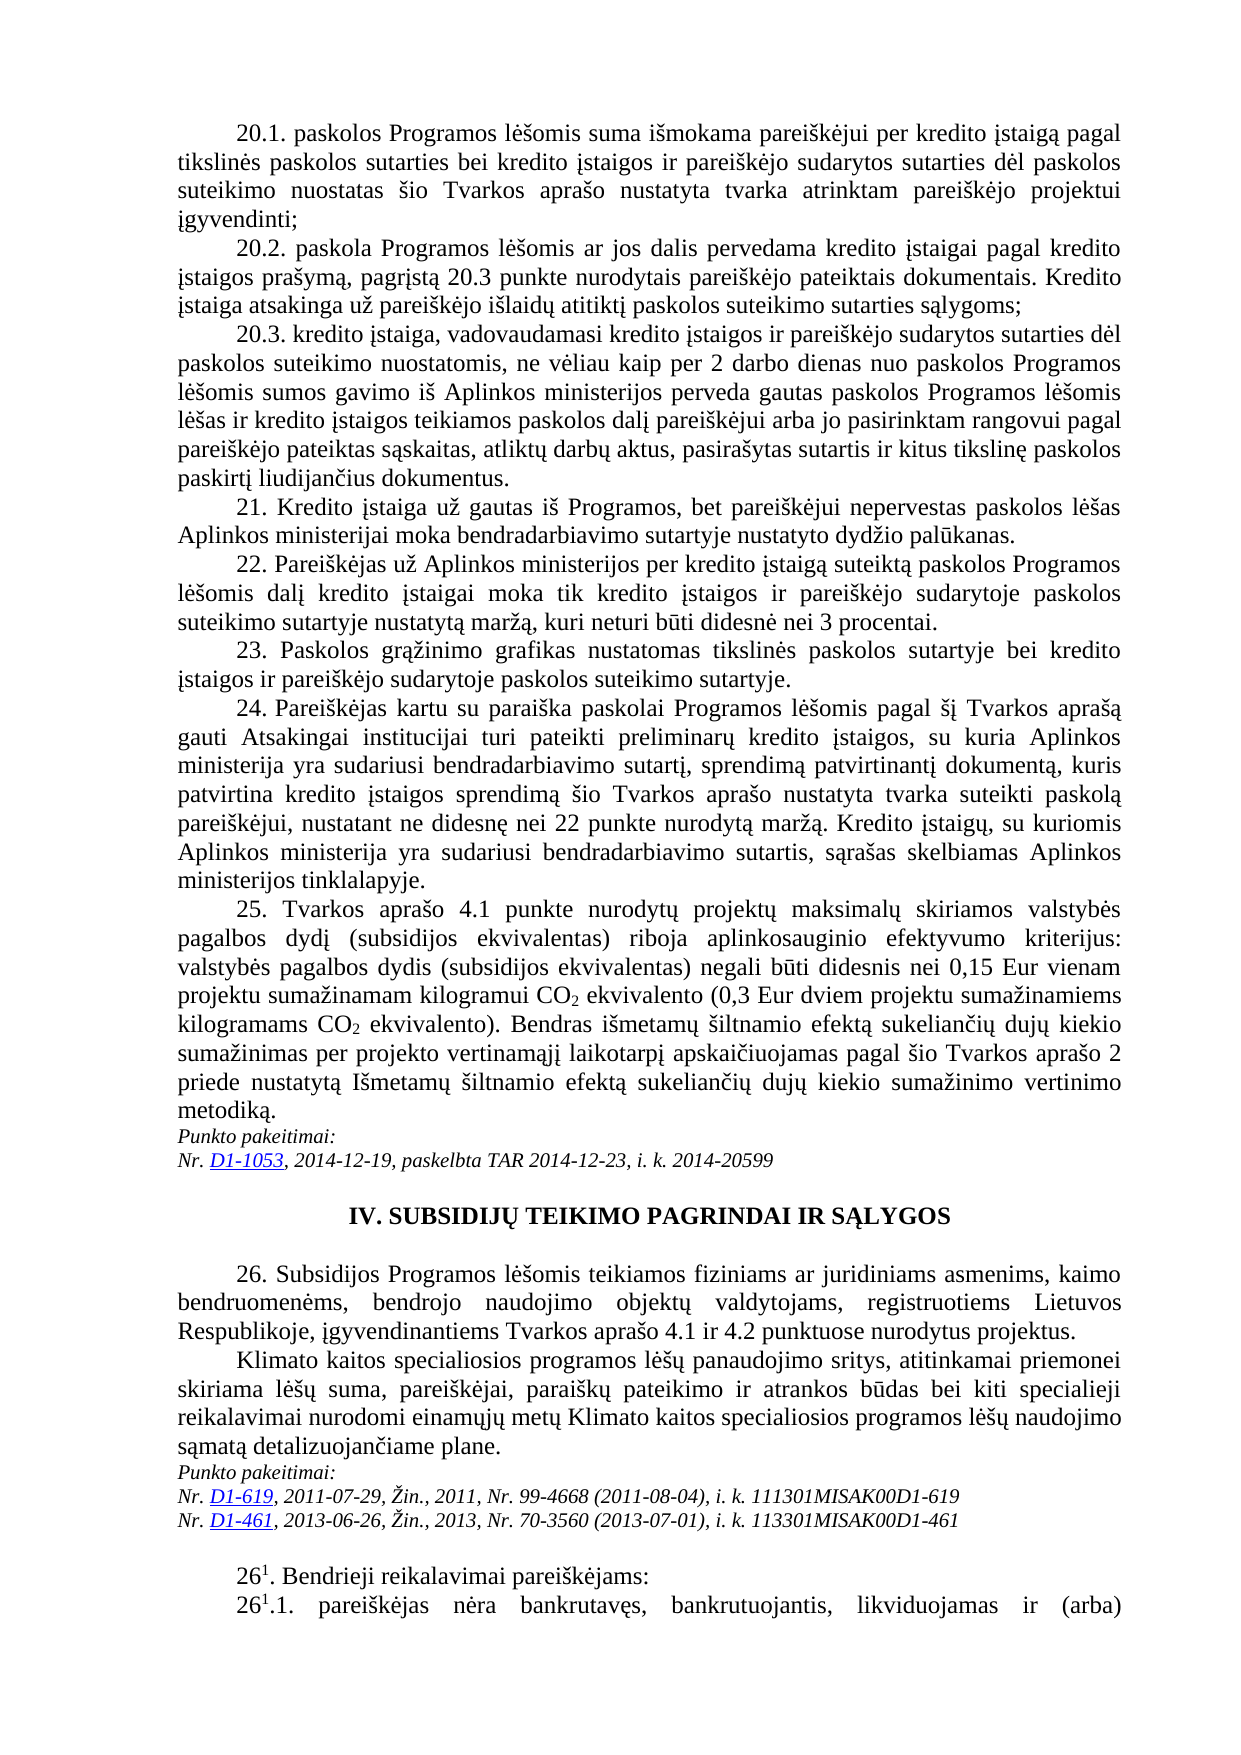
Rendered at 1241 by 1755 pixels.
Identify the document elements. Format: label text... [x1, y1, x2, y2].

text 20.3. kredito įstaiga, vadovaudamasi kredito įstaigos ir pareiškėjo sudarytos sutarties dėl paskolos suteikimo nuostatomis, ne vėliau kaip per 2 darbo dienas nuo paskolos Programos lėšomis sumos gavimo iš Aplinkos ministerijos perveda gautas paskolos Programos lėšomis lėšas ir kredito įstaigos teikiamos paskolos dalį pareiškėjui arba jo pasirinktam rangovui pagal pareiškėjo pateiktas sąskaitas, atliktų darbų aktus, pasirašytas sutartis ir kitus tikslinę paskolos paskirtį liudijančius dokumentus. [177, 319, 1122, 492]
text 26. Subsidijos Programos lėšomis teikiamos fiziniams ar juridiniams asmenims, kaimo bendruomenėms, bendrojo naudojimo objektų valdytojams, registruotiems Lietuvos Respublikoje, įgyvendinantiems Tvarkos aprašo 4.1 ir 4.2 punktuose nurodytus projektus. [177, 1259, 1122, 1345]
text 261.1. pareiškėjas nėra bankrutavęs, bankrutuojantis, likviduojamas ir (arba) [177, 1590, 1122, 1618]
text 20.2. paskola Programos lėšomis ar jos dalis pervedama kredito įstaigai pagal kredito įstaigos prašymą, pagrįstą 20.3 punkte nurodytais pareiškėjo pateiktais dokumentais. Kredito įstaiga atsakinga už pareiškėjo išlaidų atitiktį paskolos suteikimo sutarties sąlygoms; [177, 233, 1122, 319]
text 21. Kredito įstaiga už gautas iš Programos, bet pareiškėjui nepervestas paskolos lėšas Aplinkos ministerijai moka bendradarbiavimo sutartyje nustatyto dydžio palūkanas. [177, 492, 1122, 549]
text Nr. D1-619, 2011-07-29, Žin., 2011, Nr. 99-4668 (2011-08-04), i. k. 111301MISAK00D1-619 [177, 1484, 1122, 1508]
text 22. Pareiškėjas už Aplinkos ministerijos per kredito įstaigą suteiktą paskolos Programos lėšomis dalį kredito įstaigai moka tik kredito įstaigos ir pareiškėjo sudarytoje paskolos suteikimo sutartyje nustatytą maržą, kuri neturi būti didesnė nei 3 procentai. [177, 549, 1122, 636]
text 24. Pareiškėjas kartu su paraiška paskolai Programos lėšomis pagal šį Tvarkos aprašą gauti Atsakingai institucijai turi pateikti preliminarų kredito įstaigos, su kuria Aplinkos ministerija yra sudariusi bendradarbiavimo sutartį, sprendimą patvirtinantį dokumentą, kuris patvirtina kredito įstaigos sprendimą šio Tvarkos aprašo nustatyta tvarka suteikti paskolą pareiškėjui, nustatant ne didesnę nei 22 punkte nurodytą maržą. Kredito įstaigų, su kuriomis Aplinkos ministerija yra sudariusi bendradarbiavimo sutartis, sąrašas skelbiamas Aplinkos ministerijos tinklalapyje. [177, 693, 1122, 894]
text 20.1. paskolos Programos lėšomis suma išmokama pareiškėjui per kredito įstaigą pagal tikslinės paskolos sutarties bei kredito įstaigos ir pareiškėjo sudarytos sutarties dėl paskolos suteikimo nuostatas šio Tvarkos aprašo nustatyta tvarka atrinktam pareiškėjo projektui įgyvendinti; [177, 118, 1122, 233]
text Punkto pakeitimai: [177, 1124, 1122, 1148]
text Punkto pakeitimai: [177, 1460, 1122, 1484]
text 25. Tvarkos aprašo 4.1 punkte nurodytų projektų maksimalų skiriamos valstybės pagalbos dydį (subsidijos ekvivalentas) riboja aplinkosauginio efektyvumo kriterijus: valstybės pagalbos dydis (subsidijos ekvivalentas) negali būti didesnis nei 0,15 Eur vienam projektu sumažinamam kilogramui CO2 ekvivalento (0,3 Eur dviem projektu sumažinamiems kilogramams CO2 ekvivalento). Bendras išmetamų šiltnamio efektą sukeliančių dujų kiekio sumažinimas per projekto vertinamąjį laikotarpį apskaičiuojamas pagal šio Tvarkos aprašo 2 priede nustatytą Išmetamų šiltnamio efektą sukeliančių dujų kiekio sumažinimo vertinimo metodiką. [177, 894, 1122, 1124]
text Klimato kaitos specialiosios programos lėšų panaudojimo sritys, atitinkamai priemonei skiriama lėšų suma, pareiškėjai, paraiškų pateikimo ir atrankos būdas bei kiti specialieji reikalavimai nurodomi einamųjų metų Klimato kaitos specialiosios programos lėšų naudojimo sąmatą detalizuojančiame plane. [177, 1345, 1122, 1460]
text 23. Paskolos grąžinimo grafikas nustatomas tikslinės paskolos sutartyje bei kredito įstaigos ir pareiškėjo sudarytoje paskolos suteikimo sutartyje. [177, 636, 1122, 693]
text Nr. D1-1053, 2014-12-19, paskelbta TAR 2014-12-23, i. k. 2014-20599 [177, 1148, 1122, 1172]
text 261. Bendrieji reikalavimai pareiškėjams: [177, 1561, 1122, 1590]
text IV. SUBSIDIJŲ TEIKIMO PAGRINDAI IR SĄLYGOS [177, 1201, 1122, 1230]
text Nr. D1-461, 2013-06-26, Žin., 2013, Nr. 70-3560 (2013-07-01), i. k. 113301MISAK00D1-461 [177, 1508, 1122, 1532]
